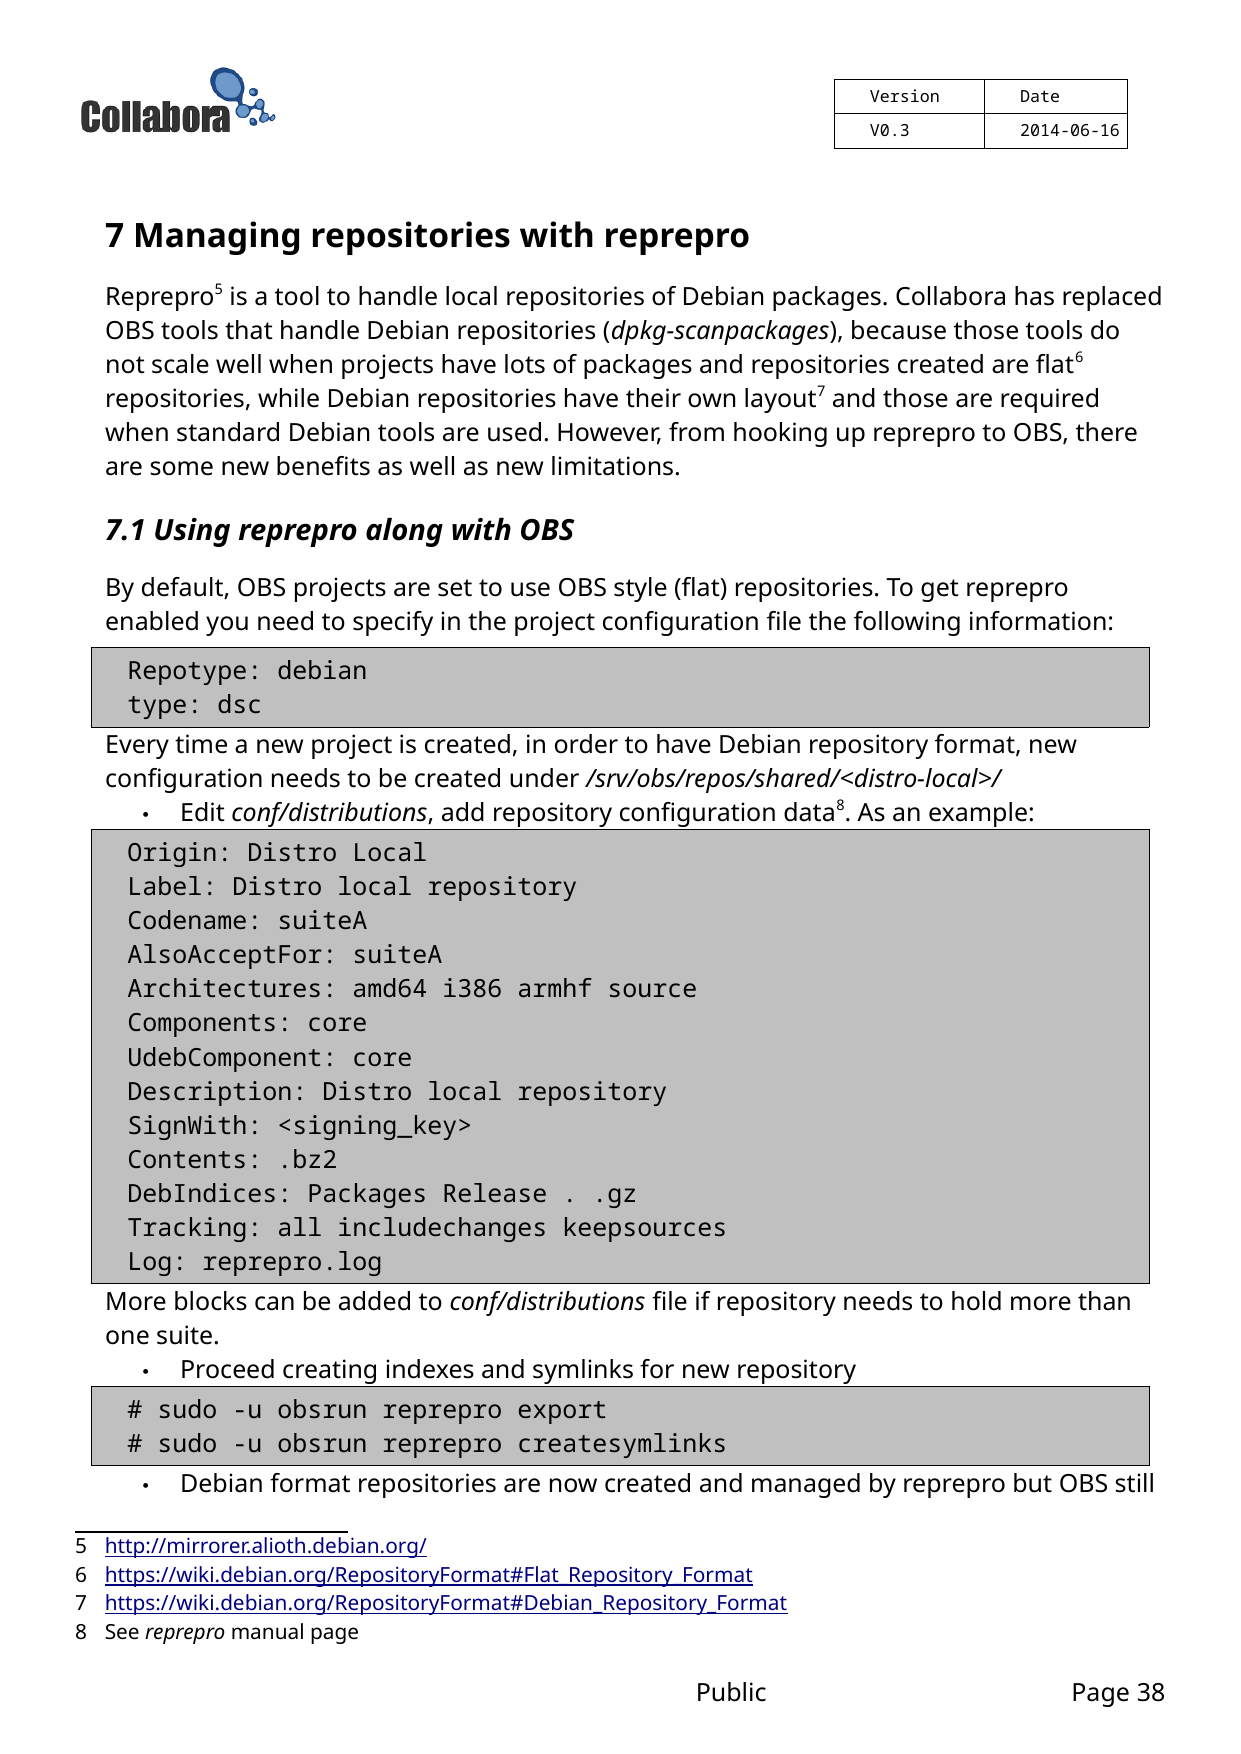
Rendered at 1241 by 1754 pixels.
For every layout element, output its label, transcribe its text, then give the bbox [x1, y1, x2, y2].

text https://wiki.debian.org/RepositoryFormat#Flat_Repository_Format [75, 1560, 1165, 1588]
table_header # sudo -u obsrun reprepro export # sudo -u obsrun reprepro createsymlinks [92, 1387, 1149, 1465]
text More blocks can be added to conf/distributions file if repository needs to hold more than one suite. [105, 1283, 1165, 1352]
text https://wiki.debian.org/RepositoryFormat#Debian_Repository_Format [75, 1588, 1165, 1617]
text Every time a new project is created, in order to have Debian repository format, new configuration needs to be created under /srv/obs/repos/shared/<distro-local>/ [105, 727, 1165, 795]
table_header Origin: Distro Local Label: Distro local repository Codename: suiteA AlsoAcceptFor: suiteA Architectures: amd64 i386 armhf source Components: core UdebComponent: core Description: Distro local repository SignWith: <signing_key> Contents: .bz2 DebIndices: Packages Release . .gz Tracking: all includechanges keepsources Log: reprepro.log [92, 830, 1149, 1283]
list Debian format repositories are now created and managed by reprepro but OBS still [142, 1465, 1165, 1499]
subtitle Managing repositories with reprepro [105, 212, 1165, 257]
text Reprepro is a tool to handle local repositories of Debian packages. Collabora has replaced OBS tools that handle Debian repositories (dpkg-scanpackages), because those tools do not scale well when projects have lots of packages and repositories created are flat repositories, while Debian repositories have their own layout and those are required when standard Debian tools are used. However, from hooking up reprepro to OBS, there are some new benefits as well as new limitations. [105, 279, 1165, 483]
list See reprepro manual page [75, 1617, 1165, 1645]
text http://mirrorer.alioth.debian.org/ [75, 1532, 1165, 1560]
subtitle Using reprepro along with OBS [105, 510, 1165, 549]
list Proceed creating indexes and symlinks for new repository [142, 1352, 1165, 1386]
table_header Repotype: debian type: dsc [92, 648, 1149, 727]
picture [79, 66, 276, 133]
text By default, OBS projects are set to use OBS style (flat) repositories. To get reprepro enabled you need to specify in the project configuration file the following information: [105, 570, 1165, 638]
list Edit conf/distributions, add repository configuration data. As an example: [142, 795, 1165, 829]
